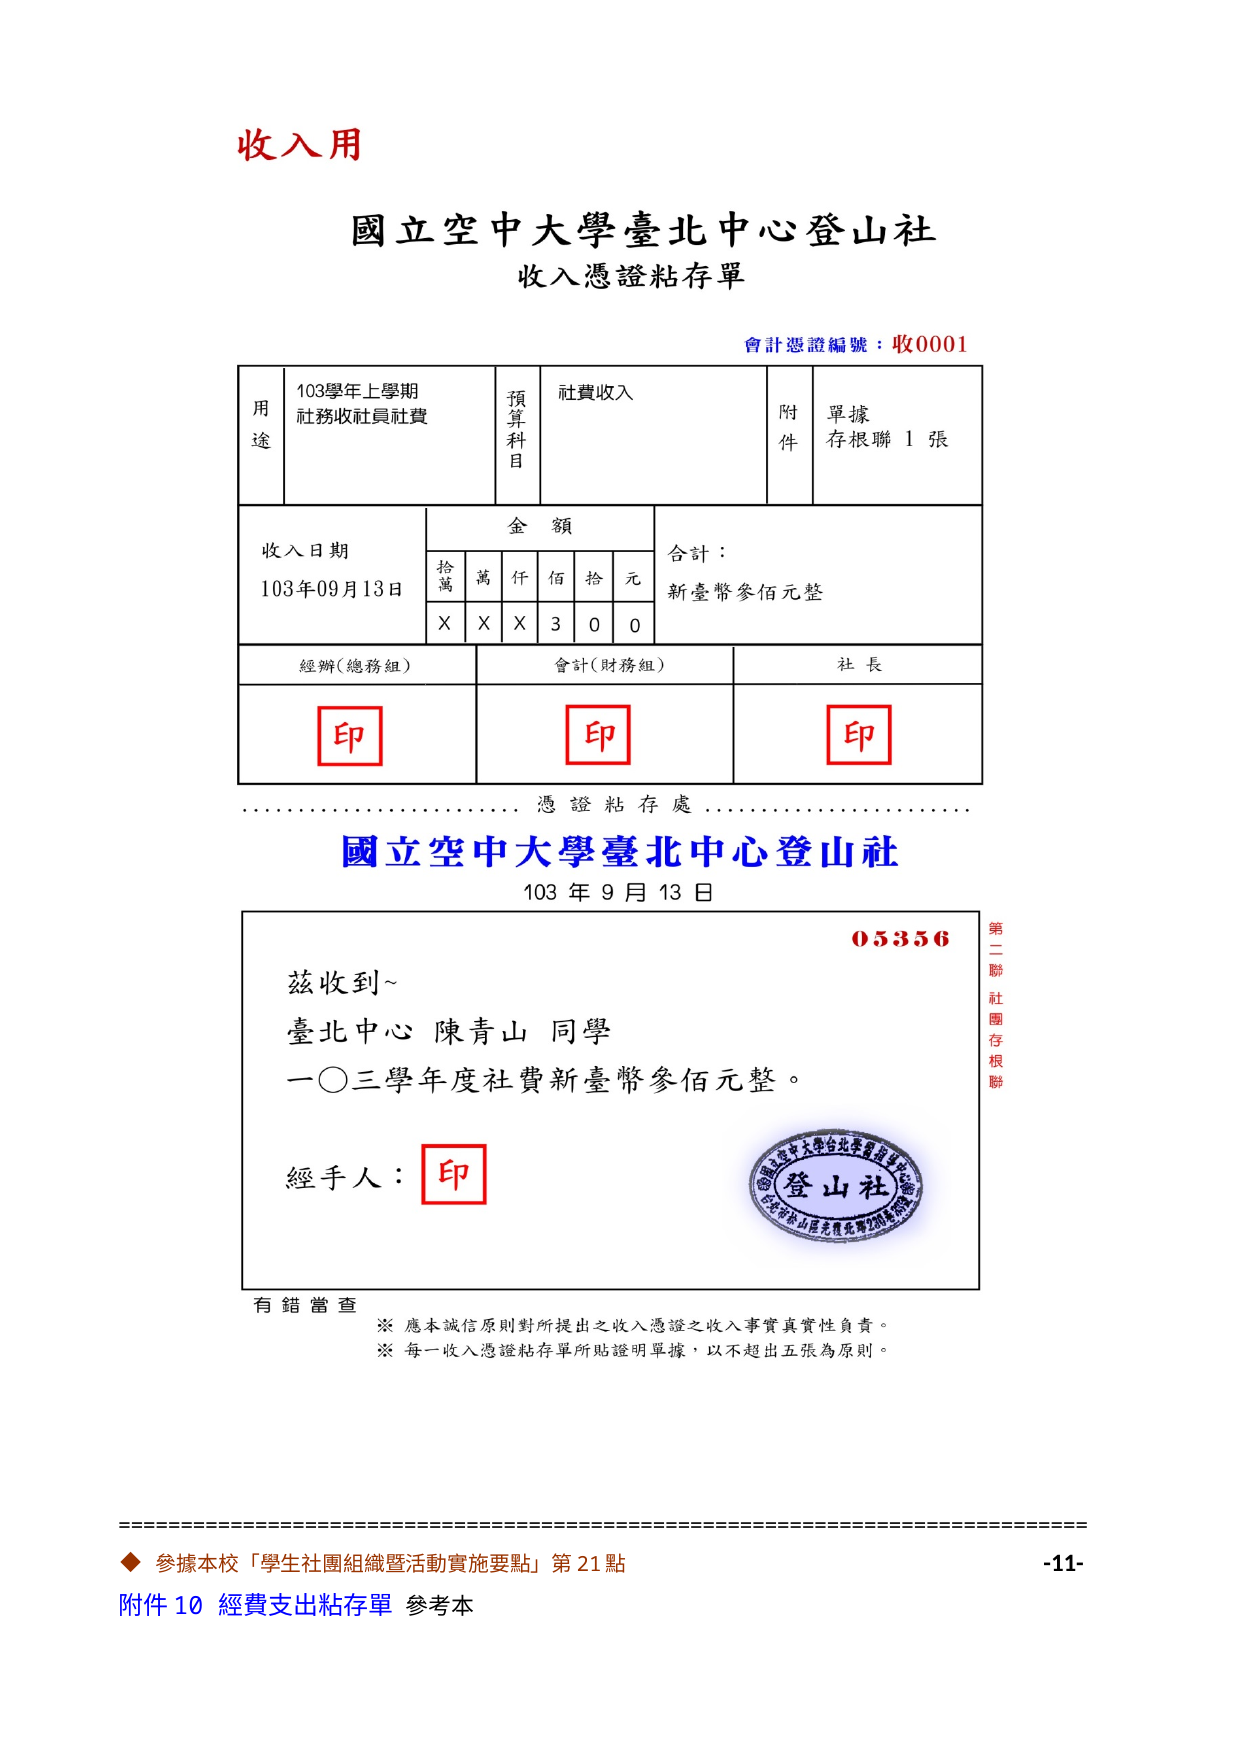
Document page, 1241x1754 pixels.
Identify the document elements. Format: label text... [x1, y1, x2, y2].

picture [118, 93, 1106, 1388]
text  參據本校「學生社團組織暨活動實施要點」第21點 -11- [118, 1547, 1122, 1578]
text ============================================================================== [118, 1509, 1122, 1540]
text 附件10 經費支出粘存單 參考本 [118, 1586, 1122, 1622]
